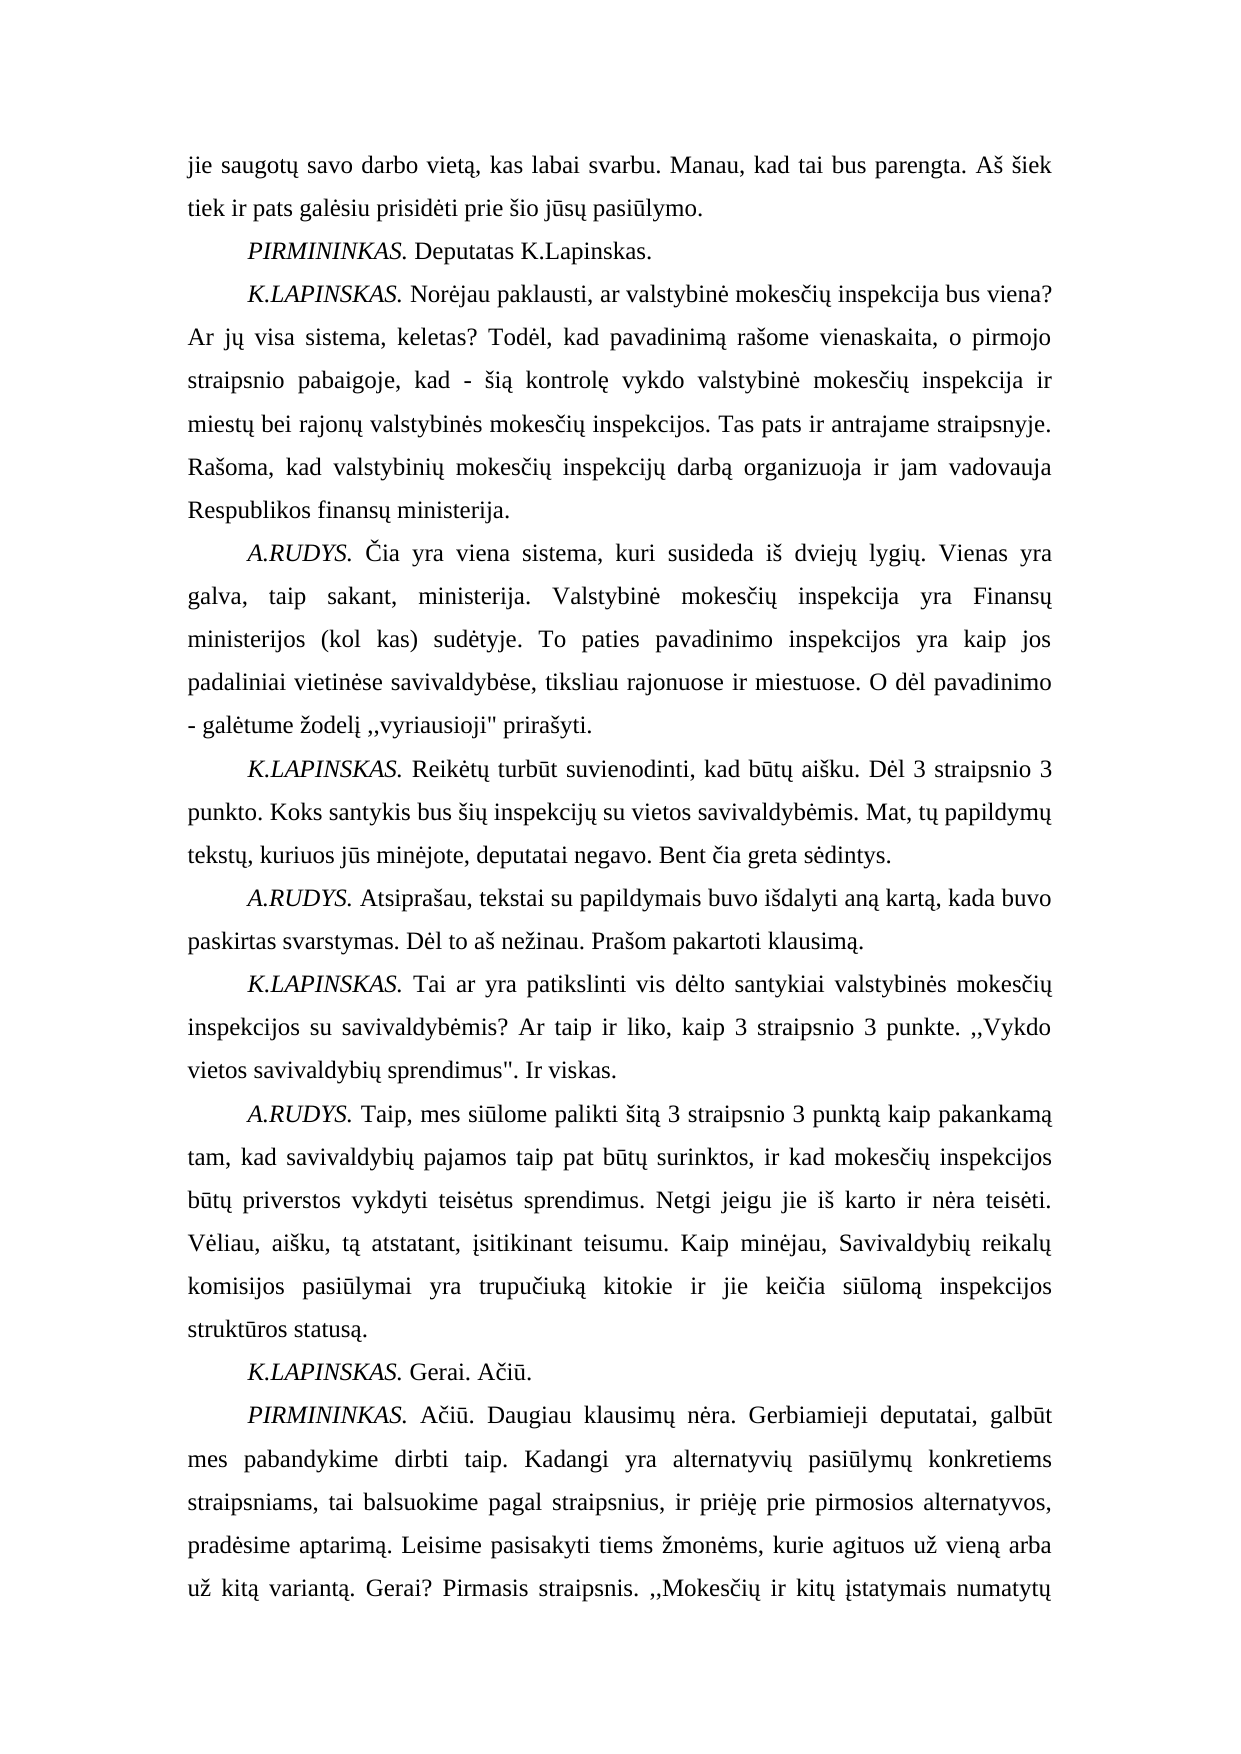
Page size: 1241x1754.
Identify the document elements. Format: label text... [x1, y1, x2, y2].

text A.RUDYS. Čia yra viena sistema, kuri susideda iš dviejų lygių. Vienas yra galva, taip sakant, ministerija. Valstybinė mokesčių inspekcija yra Finansų ministerijos (kol kas) sudėtyje. To paties pavadinimo inspekcijos yra kaip jos padaliniai vietinėse savivaldybėse, tiksliau rajonuose ir miestuose. O dėl pavadinimo - galėtume žodelį ,,vyriausioji" prirašyti. [187, 538, 1053, 739]
text A.RUDYS. Taip, mes siūlome palikti šitą 3 straipsnio 3 punktą kaip pakankamą tam, kad savivaldybių pajamos taip pat būtų surinktos, ir kad mokesčių inspekcijos būtų priverstos vykdyti teisėtus sprendimus. Netgi jeigu jie iš karto ir nėra teisėti. Vėliau, aišku, tą atstatant, įsitikinant teisumu. Kaip minėjau, Savivaldybių reikalų komisijos pasiūlymai yra trupučiuką kitokie ir jie keičia siūlomą inspekcijos struktūros statusą. [187, 1099, 1053, 1343]
text jie saugotų savo darbo vietą, kas labai svarbu. Manau, kad tai bus parengta. Aš šiek tiek ir pats galėsiu prisidėti prie šio jūsų pasiūlymo. [187, 150, 1053, 222]
text PIRMININKAS. Ačiū. Daugiau klausimų nėra. Gerbiamieji deputatai, galbūt mes pabandykime dirbti taip. Kadangi yra alternatyvių pasiūlymų konkretiems straipsniams, tai balsuokime pagal straipsnius, ir priėję prie pirmosios alternatyvos, pradėsime aptarimą. Leisime pasisakyti tiems žmonėms, kurie agituos už vieną arba už kitą variantą. Gerai? Pirmasis straipsnis. ,,Mokesčių ir kitų įstatymais numatytų [187, 1401, 1053, 1602]
text A.RUDYS. Atsiprašau, tekstai su papildymais buvo išdalyti aną kartą, kada buvo paskirtas svarstymas. Dėl to aš nežinau. Prašom pakartoti klausimą. [187, 883, 1053, 955]
text K.LAPINSKAS. Reikėtų turbūt suvienodinti, kad būtų aišku. Dėl 3 straipsnio 3 punkto. Koks santykis bus šių inspekcijų su vietos savivaldybėmis. Mat, tų papildymų tekstų, kuriuos jūs minėjote, deputatai negavo. Bent čia greta sėdintys. [187, 754, 1053, 869]
text K.LAPINSKAS. Tai ar yra patikslinti vis dėlto santykiai valstybinės mokesčių inspekcijos su savivaldybėmis? Ar taip ir liko, kaip 3 straipsnio 3 punkte. ,,Vykdo vietos savivaldybių sprendimus". Ir viskas. [187, 969, 1053, 1084]
text K.LAPINSKAS. Norėjau paklausti, ar valstybinė mokesčių inspekcija bus viena? Ar jų visa sistema, keletas? Todėl, kad pavadinimą rašome vienaskaita, o pirmojo straipsnio pabaigoje, kad - šią kontrolę vykdo valstybinė mokesčių inspekcija ir miestų bei rajonų valstybinės mokesčių inspekcijos. Tas pats ir antrajame straipsnyje. Rašoma, kad valstybinių mokesčių inspekcijų darbą organizuoja ir jam vadovauja Respublikos finansų ministerija. [187, 279, 1053, 524]
text K.LAPINSKAS. Gerai. Ačiū. [187, 1357, 1053, 1386]
text PIRMININKAS. Deputatas K.Lapinskas. [187, 236, 1053, 265]
